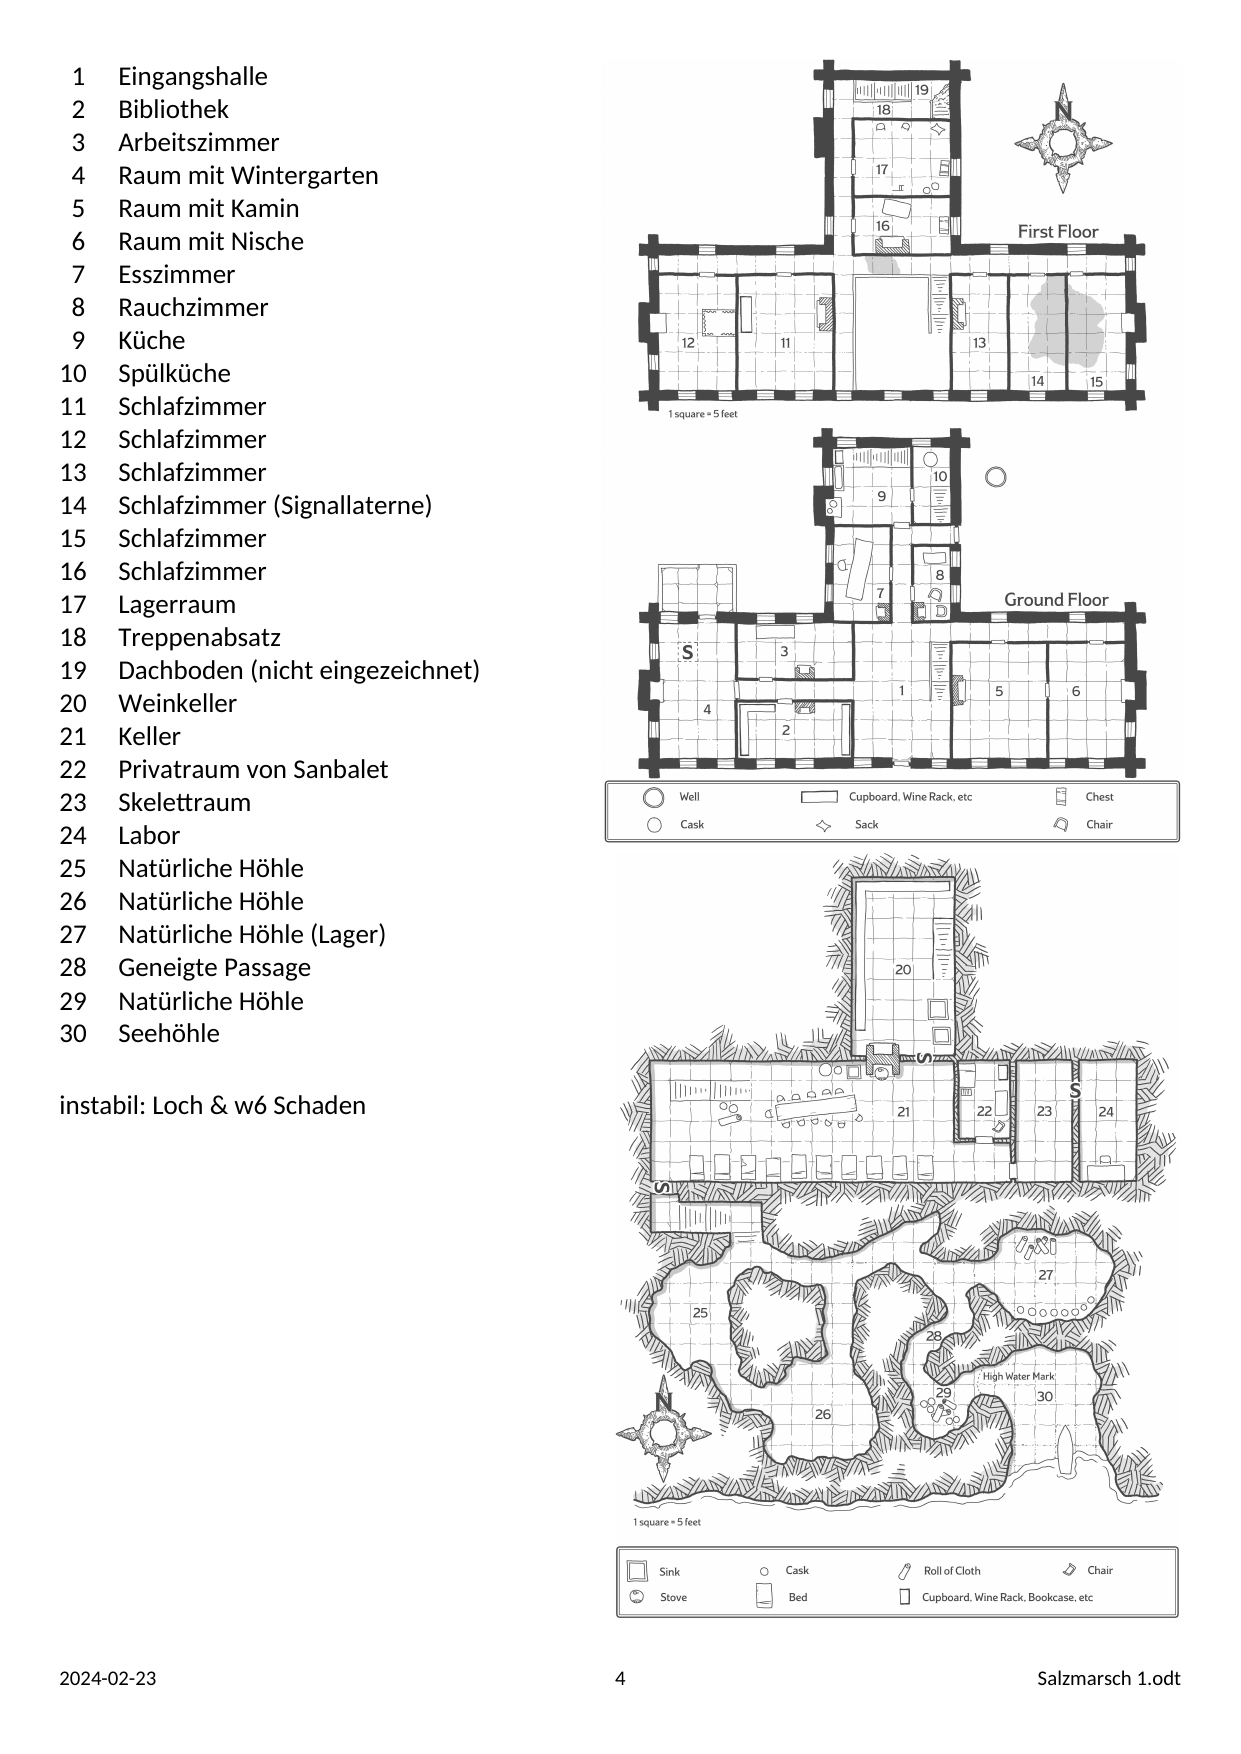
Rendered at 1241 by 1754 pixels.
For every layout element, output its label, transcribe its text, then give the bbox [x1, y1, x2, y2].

text 30 Seehöhle [59, 1017, 613, 1050]
text 27 Natürliche Höhle (Lager) [59, 918, 613, 951]
text 4 Raum mit Wintergarten [59, 158, 602, 191]
text 13 Schlafzimmer [59, 455, 602, 488]
text 12 Schlafzimmer [59, 422, 602, 455]
text 15 Schlafzimmer [59, 521, 602, 554]
text 23 Skelettraum [59, 786, 602, 818]
text 3 Arbeitszimmer [59, 125, 602, 158]
text 20 Weinkeller [59, 686, 602, 719]
text 17 Lagerraum [59, 587, 602, 620]
text 28 Geneigte Passage [59, 951, 613, 984]
picture [613, 852, 1181, 1622]
text 8 Rauchzimmer [59, 290, 602, 323]
picture [602, 59, 1183, 846]
text 1 Eingangshalle [59, 59, 602, 92]
text instabil: Loch & w6 Schaden [59, 1088, 613, 1121]
text 29 Natürliche Höhle [59, 984, 613, 1017]
text 26 Natürliche Höhle [59, 884, 613, 918]
text 11 Schlafzimmer [59, 389, 602, 422]
text 9 Küche [59, 323, 602, 356]
text 7 Esszimmer [59, 257, 602, 290]
text 25 Natürliche Höhle [59, 852, 613, 884]
text 16 Schlafzimmer [59, 554, 602, 587]
text 24 Labor [59, 818, 1181, 852]
text 21 Keller [59, 719, 602, 752]
text 14 Schlafzimmer (Signallaterne) [59, 488, 602, 521]
text 5 Raum mit Kamin [59, 191, 602, 224]
text 19 Dachboden (nicht eingezeichnet) [59, 653, 602, 686]
text 6 Raum mit Nische [59, 224, 602, 257]
text 18 Treppenabsatz [59, 620, 602, 653]
text 10 Spülküche [59, 356, 602, 389]
text 22 Privatraum von Sanbalet [59, 752, 602, 786]
text 2 Bibliothek [59, 92, 602, 125]
